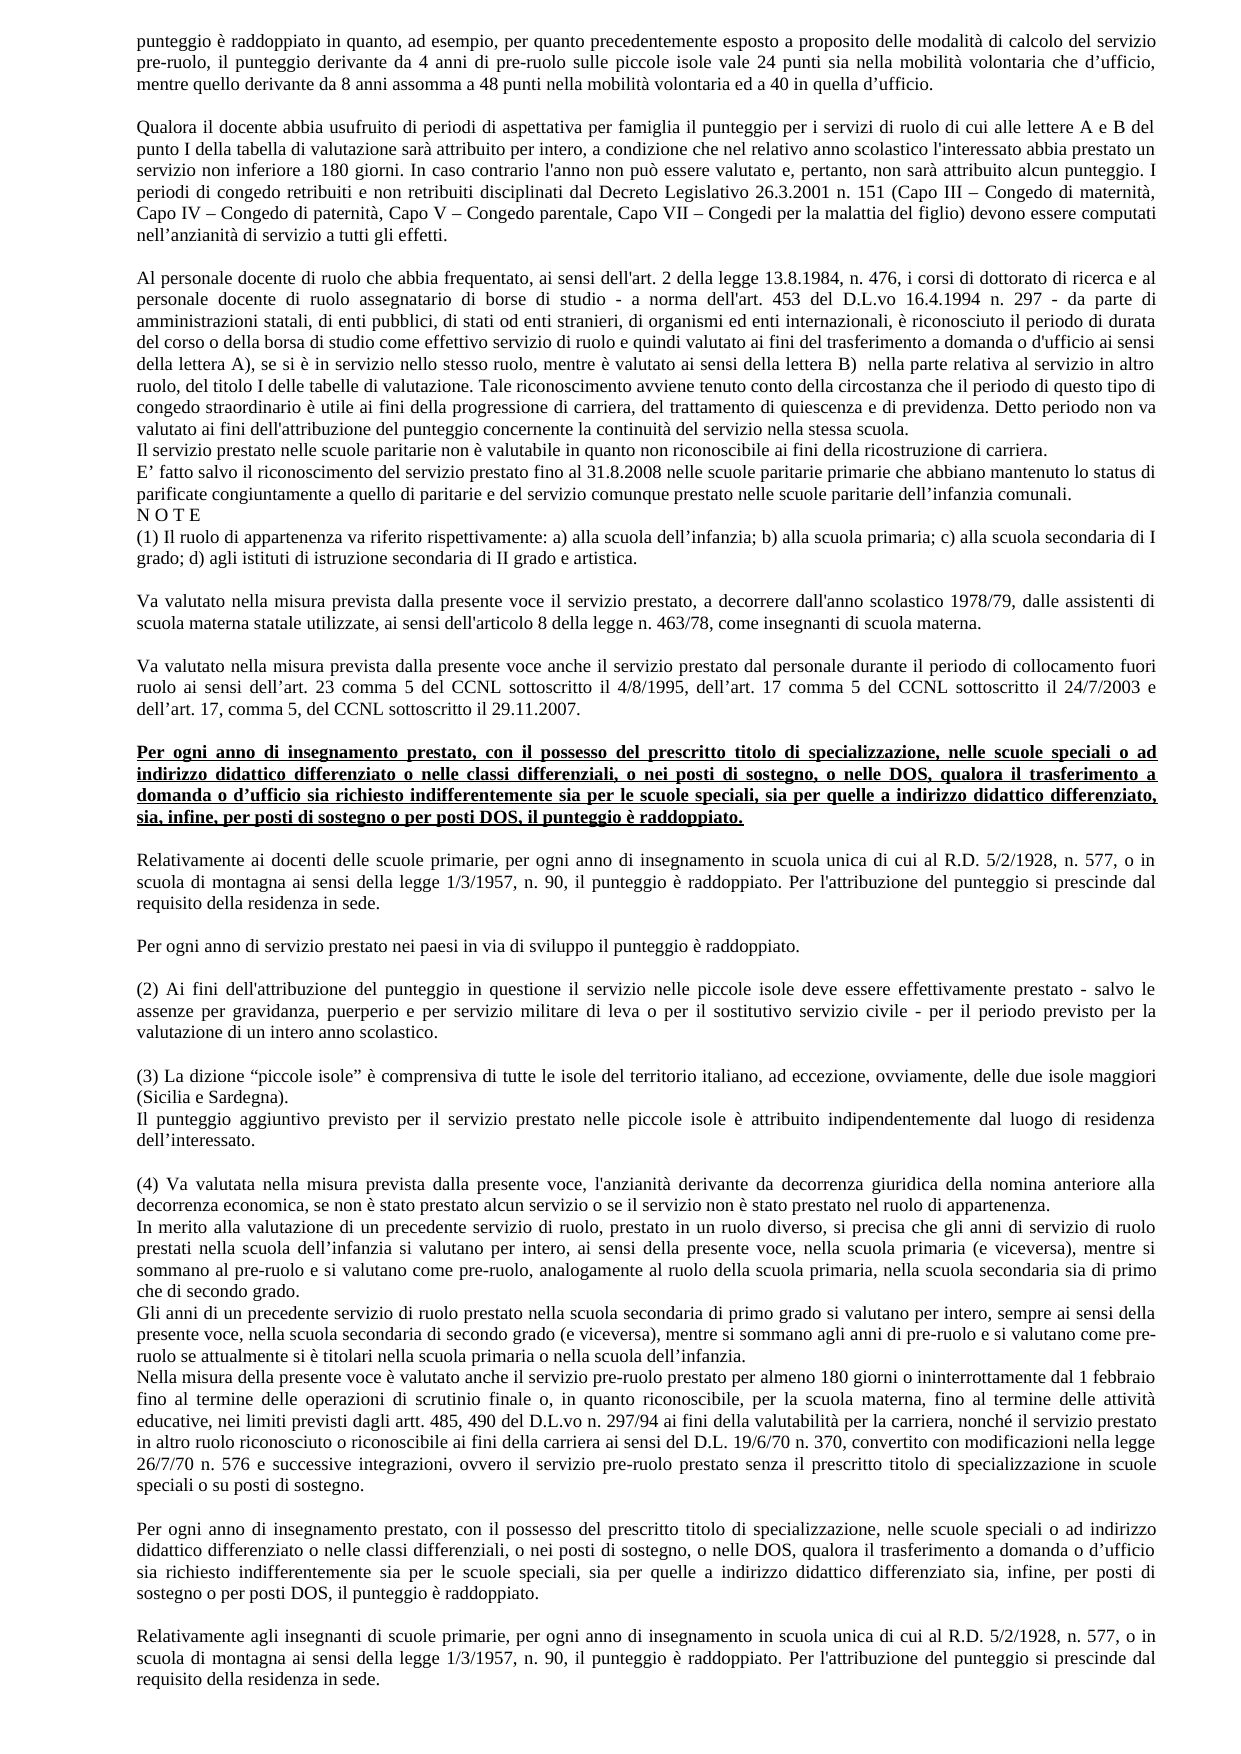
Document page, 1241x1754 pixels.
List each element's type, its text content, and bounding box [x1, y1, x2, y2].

text (1) Il ruolo di appartenenza va riferito rispettivamente: a) alla scuola dell’infanzia; b) alla scuola primaria; c) alla scuola secondaria di I grado; d) agli istituti di istruzione secondaria di II grado e artistica. [136, 526, 1158, 569]
text In merito alla valutazione di un precedente servizio di ruolo, prestato in un ruolo diverso, si precisa che gli anni di servizio di ruolo prestati nella scuola dell’infanzia si valutano per intero, ai sensi della presente voce, nella scuola primaria (e viceversa), mentre si sommano al pre-ruolo e si valutano come pre-ruolo, analogamente al ruolo della scuola primaria, nella scuola secondaria sia di primo che di secondo grado. [136, 1216, 1158, 1302]
text Al personale docente di ruolo che abbia frequentato, ai sensi dell'art. 2 della legge 13.8.1984, n. 476, i corsi di dottorato di ricerca e al personale docente di ruolo assegnatario di borse di studio - a norma dell'art. 453 del D.L.vo 16.4.1994 n. 297 - da parte di amministrazioni statali, di enti pubblici, di stati od enti stranieri, di organismi ed enti internazionali, è riconosciuto il periodo di durata del corso o della borsa di studio come effettivo servizio di ruolo e quindi valutato ai fini del trasferimento a domanda o d'ufficio ai sensi della lettera A), se si è in servizio nello stesso ruolo, mentre è valutato ai sensi della lettera B) nella parte relativa al servizio in altro ruolo, del titolo I delle tabelle di valutazione. Tale riconoscimento avviene tenuto conto della circostanza che il periodo di questo tipo di congedo straordinario è utile ai fini della progressione di carriera, del trattamento di quiescenza e di previdenza. Detto periodo non va valutato ai fini dell'attribuzione del punteggio concernente la continuità del servizio nella stessa scuola. [136, 267, 1158, 439]
text Per ogni anno di insegnamento prestato, con il possesso del prescritto titolo di specializzazione, nelle scuole speciali o ad indirizzo didattico differenziato o nelle classi differenziali, o nei posti di sostegno, o nelle DOS, qualora il trasferimento a domanda o d’ufficio sia richiesto indifferentemente sia per le scuole speciali, sia per quelle a indirizzo didattico differenziato sia, infine, per posti di sostegno o per posti DOS, il punteggio è raddoppiato. [136, 1517, 1158, 1604]
text domanda o d’ufficio sia richiesto indifferentemente sia per le scuole speciali, sia per quelle a indirizzo didattico differenziato, [136, 782, 1158, 803]
text (2) Ai fini dell'attribuzione del punteggio in questione il servizio nelle piccole isole deve essere effettivamente prestato - salvo le assenze per gravidanza, puerperio e per servizio militare di leva o per il sostitutivo servizio civile - per il periodo previsto per la valutazione di un intero anno scolastico. [136, 978, 1158, 1043]
text Va valutato nella misura prevista dalla presente voce il servizio prestato, a decorrere dall'anno scolastico 1978/79, dalle assistenti di scuola materna statale utilizzate, ai sensi dell'articolo 8 della legge n. 463/78, come insegnanti di scuola materna. [136, 590, 1158, 633]
text Qualora il docente abbia usufruito di periodi di aspettativa per famiglia il punteggio per i servizi di ruolo di cui alle lettere A e B del punto I della tabella di valutazione sarà attribuito per intero, a condizione che nel relativo anno scolastico l'interessato abbia prestato un servizio non inferiore a 180 giorni. In caso contrario l'anno non può essere valutato e, pertanto, non sarà attribuito alcun punteggio. I periodi di congedo retribuiti e non retribuiti disciplinati dal Decreto Legislativo 26.3.2001 n. 151 (Capo III – Congedo di maternità, Capo IV – Congedo di paternità, Capo V – Congedo parentale, Capo VII – Congedi per la malattia del figlio) devono essere computati nell’anzianità di servizio a tutti gli effetti. [136, 116, 1158, 245]
text sia, infine, per posti di sostegno o per posti DOS, il punteggio è raddoppiato. [136, 804, 1158, 827]
text Relativamente ai docenti delle scuole primarie, per ogni anno di insegnamento in scuola unica di cui al R.D. 5/2/1928, n. 577, o in scuola di montagna ai sensi della legge 1/3/1957, n. 90, il punteggio è raddoppiato. Per l'attribuzione del punteggio si prescinde dal requisito della residenza in sede. [136, 849, 1158, 914]
text Va valutato nella misura prevista dalla presente voce anche il servizio prestato dal personale durante il periodo di collocamento fuori ruolo ai sensi dell’art. 23 comma 5 del CCNL sottoscritto il 4/8/1995, dell’art. 17 comma 5 del CCNL sottoscritto il 24/7/2003 e dell’art. 17, comma 5, del CCNL sottoscritto il 29.11.2007. [136, 655, 1158, 719]
text N O T E [136, 504, 1158, 526]
text punteggio è raddoppiato in quanto, ad esempio, per quanto precedentemente esposto a proposito delle modalità di calcolo del servizio pre-ruolo, il punteggio derivante da 4 anni di pre-ruolo sulle piccole isole vale 24 punti sia nella mobilità volontaria che d’ufficio, mentre quello derivante da 8 anni assomma a 48 punti nella mobilità volontaria ed a 40 in quella d’ufficio. [136, 29, 1158, 94]
text Il punteggio aggiuntivo previsto per il servizio prestato nelle piccole isole è attribuito indipendentemente dal luogo di residenza dell’interessato. [136, 1108, 1158, 1151]
text Per ogni anno di servizio prestato nei paesi in via di sviluppo il punteggio è raddoppiato. [136, 935, 1158, 957]
text Gli anni di un precedente servizio di ruolo prestato nella scuola secondaria di primo grado si valutano per intero, sempre ai sensi della presente voce, nella scuola secondaria di secondo grado (e viceversa), mentre si sommano agli anni di pre-ruolo e si valutano come pre-ruolo se attualmente si è titolari nella scuola primaria o nella scuola dell’infanzia. [136, 1302, 1158, 1366]
text E’ fatto salvo il riconoscimento del servizio prestato fino al 31.8.2008 nelle scuole paritarie primarie che abbiano mantenuto lo status di parificate congiuntamente a quello di paritarie e del servizio comunque prestato nelle scuole paritarie dell’infanzia comunali. [136, 461, 1158, 504]
text Per ogni anno di insegnamento prestato, con il possesso del prescritto titolo di specializzazione, nelle scuole speciali o ad [136, 741, 1158, 760]
text indirizzo didattico differenziato o nelle classi differenziali, o nei posti di sostegno, o nelle DOS, qualora il trasferimento a [136, 761, 1158, 781]
text (3) La dizione “piccole isole” è comprensiva di tutte le isole del territorio italiano, ad eccezione, ovviamente, delle due isole maggiori (Sicilia e Sardegna). [136, 1064, 1158, 1108]
text Nella misura della presente voce è valutato anche il servizio pre-ruolo prestato per almeno 180 giorni o ininterrottamente dal 1 febbraio fino al termine delle operazioni di scrutinio finale o, in quanto riconoscibile, per la scuola materna, fino al termine delle attività educative, nei limiti previsti dagli artt. 485, 490 del D.L.vo n. 297/94 ai fini della valutabilità per la carriera, nonché il servizio prestato in altro ruolo riconosciuto o riconoscibile ai fini della carriera ai sensi del D.L. 19/6/70 n. 370, convertito con modificazioni nella legge 26/7/70 n. 576 e successive integrazioni, ovvero il servizio pre-ruolo prestato senza il prescritto titolo di specializzazione in scuole speciali o su posti di sostegno. [136, 1366, 1158, 1496]
text Il servizio prestato nelle scuole paritarie non è valutabile in quanto non riconoscibile ai fini della ricostruzione di carriera. [136, 439, 1158, 461]
text Relativamente agli insegnanti di scuole primarie, per ogni anno di insegnamento in scuola unica di cui al R.D. 5/2/1928, n. 577, o in scuola di montagna ai sensi della legge 1/3/1957, n. 90, il punteggio è raddoppiato. Per l'attribuzione del punteggio si prescinde dal requisito della residenza in sede. [136, 1625, 1158, 1690]
text (4) Va valutata nella misura prevista dalla presente voce, l'anzianità derivante da decorrenza giuridica della nomina anteriore alla decorrenza economica, se non è stato prestato alcun servizio o se il servizio non è stato prestato nel ruolo di appartenenza. [136, 1172, 1158, 1216]
